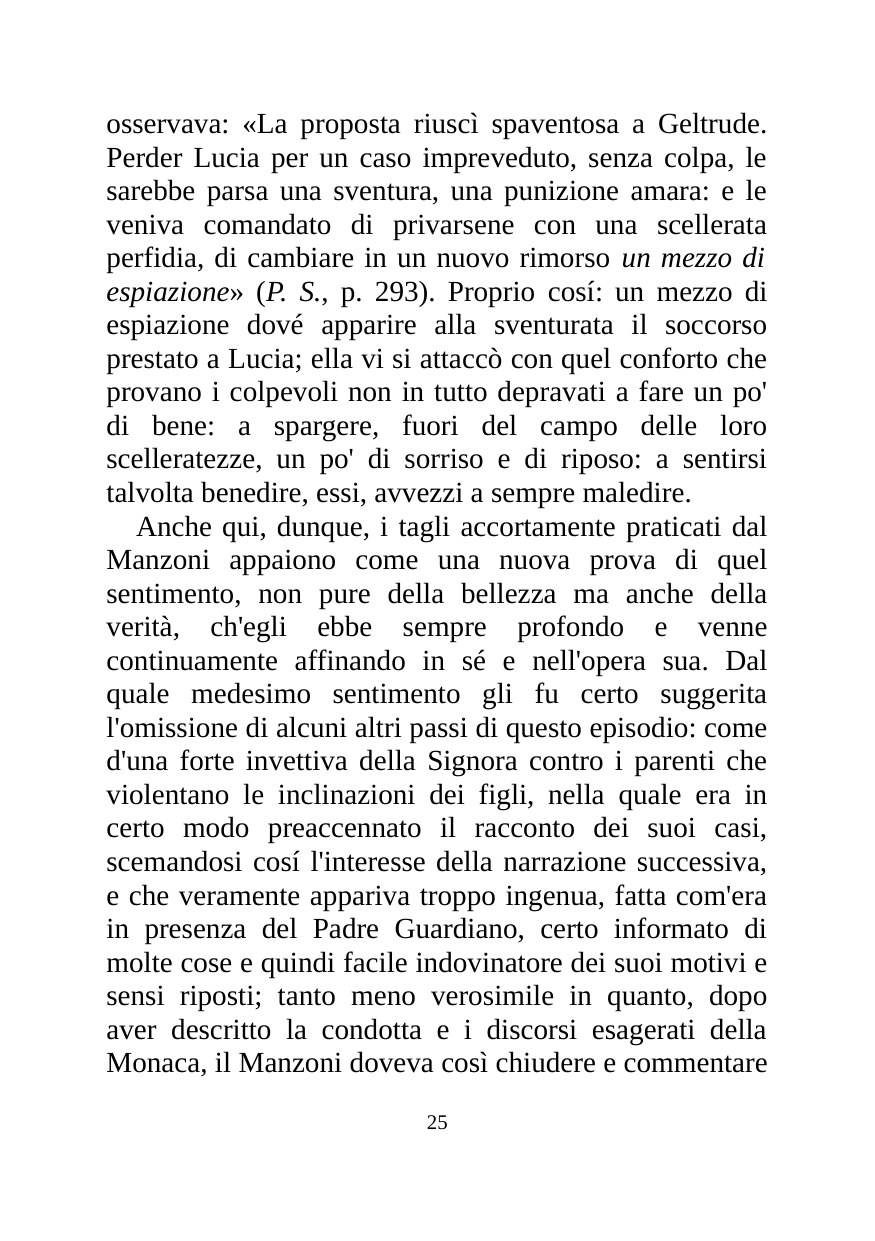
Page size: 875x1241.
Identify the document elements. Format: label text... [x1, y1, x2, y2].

text Anche qui, dunque, i tagli accortamente praticati dal Manzoni appaiono come una nuova prova di quel sentimento, non pure della bellezza ma anche della verità, ch'egli ebbe sempre profondo e venne continuamente affinando in sé e nell'opera sua. Dal quale medesimo sentimento gli fu certo suggerita l'omissione di alcuni altri passi di questo episodio: come d'una forte invettiva della Signora contro i parenti che violentano le inclinazioni dei figli, nella quale era in certo modo preaccennato il racconto dei suoi casi, scemandosi cosí l'interesse della narrazione successiva, e che veramente appariva troppo ingenua, fatta com'era in presenza del Padre Guardiano, certo informato di molte cose e quindi facile indovinatore dei suoi motivi e sensi riposti; tanto meno verosimile in quanto, dopo aver descritto la condotta e i discorsi esagerati della Monaca, il Manzoni doveva così chiudere e commentare [106, 509, 768, 1079]
text osservava: «La proposta riuscì spaventosa a Geltrude. Perder Lucia per un caso impreveduto, senza colpa, le sarebbe parsa una sventura, una punizione amara: e le veniva comandato di privarsene con una scellerata perfidia, di cambiare in un nuovo rimorso un mezzo di espiazione» (P. S., p. 293). Proprio cosí: un mezzo di espiazione dové apparire alla sventurata il soccorso prestato a Lucia; ella vi si attaccò con quel conforto che provano i colpevoli non in tutto depravati a fare un po' di bene: a spargere, fuori del campo delle loro scelleratezze, un po' di sorriso e di riposo: a sentirsi talvolta benedire, essi, avvezzi a sempre maledire. [106, 106, 768, 509]
